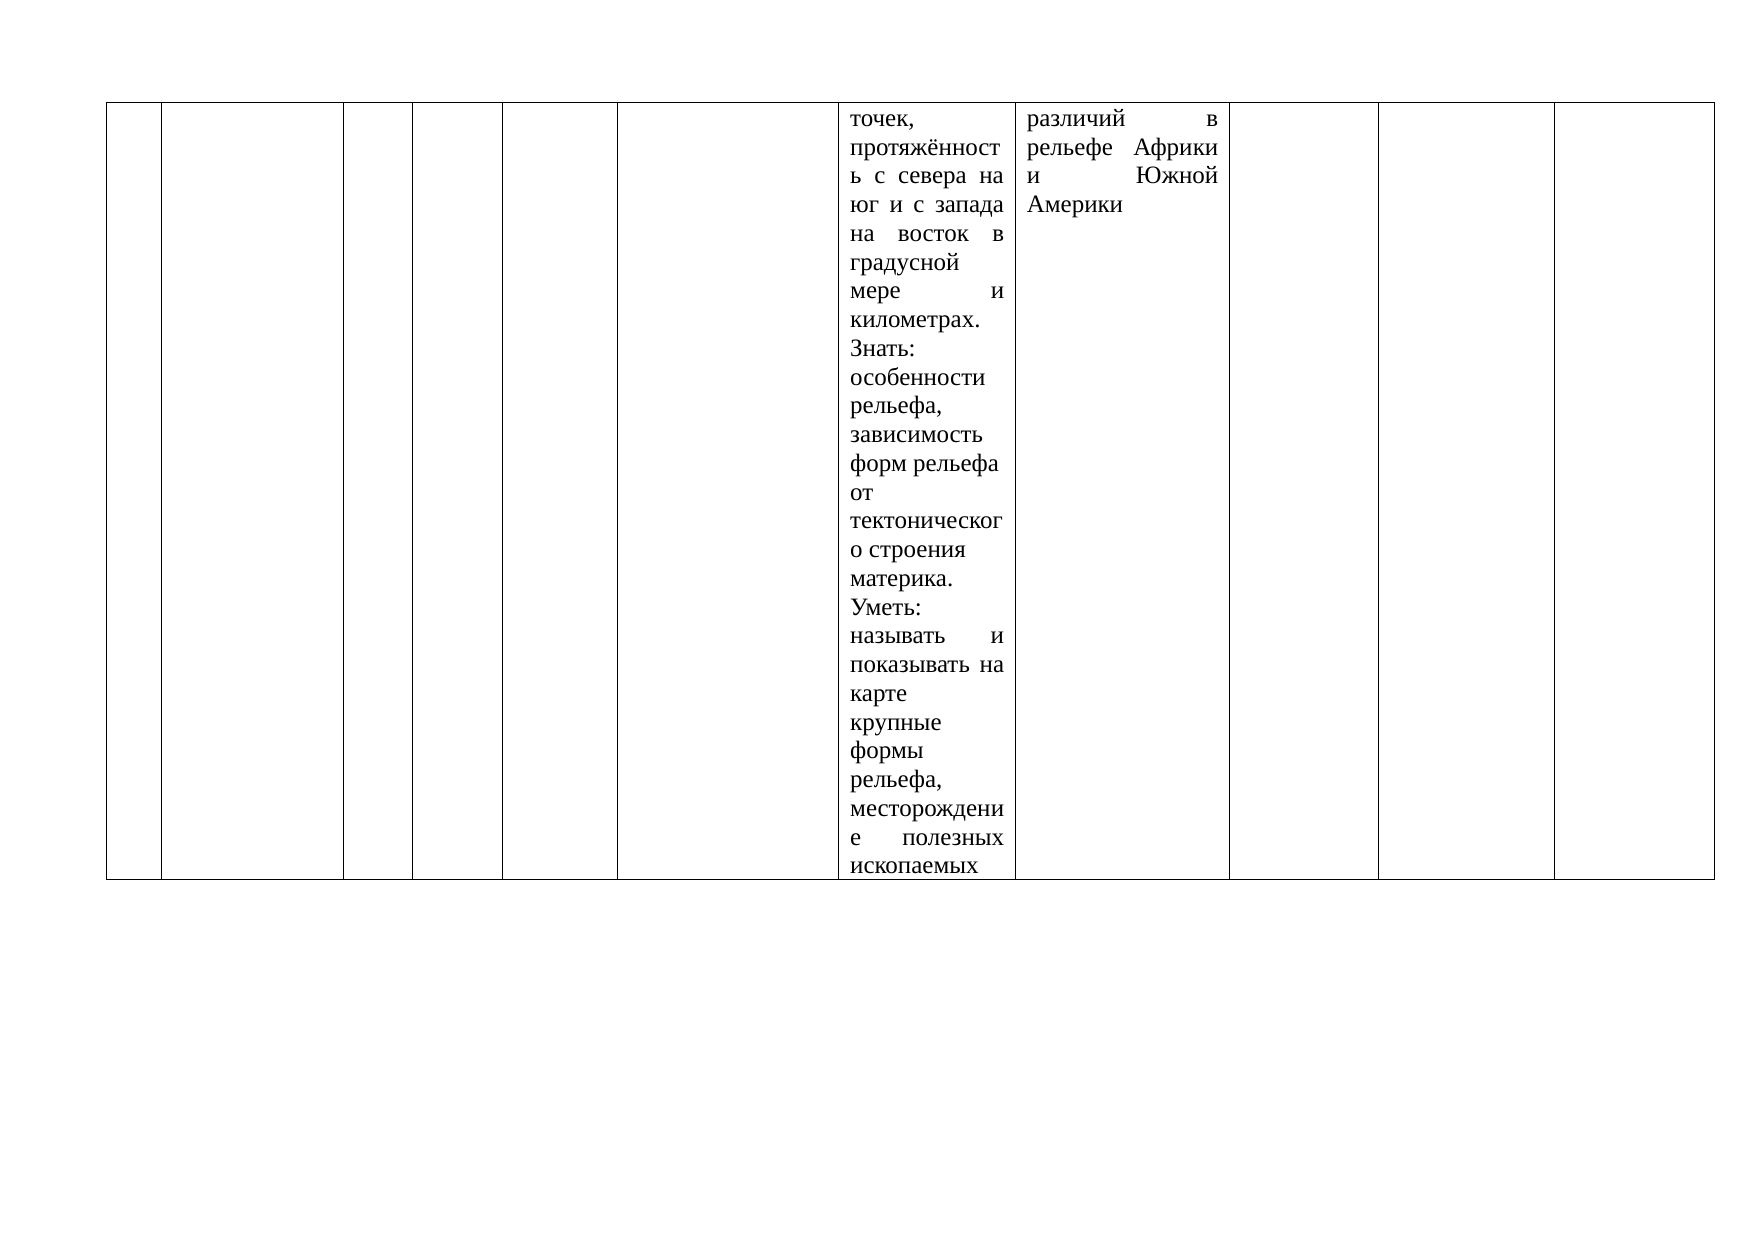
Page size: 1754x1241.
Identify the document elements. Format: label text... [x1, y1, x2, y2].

table_cell [1379, 103, 1554, 879]
table_cell [1555, 103, 1714, 879]
table_cell точек, протяжённость с севера на юг и с запада на восток в градусной мере и километрах. Знать: особенности рельефа, зависимость форм рельефа от тектонического строения материка. Уметь: называть и показывать на карте крупные формы рельефа, месторождение полезных ископаемых [839, 103, 1015, 879]
table_cell [503, 103, 617, 879]
table_cell [1230, 103, 1378, 879]
table_cell [618, 103, 838, 879]
table_cell [107, 103, 161, 879]
table_cell [413, 103, 502, 879]
table_cell различий в рельефе Африки и Южной Америки [1016, 103, 1229, 879]
table_cell [162, 103, 343, 879]
table_cell [344, 103, 412, 879]
